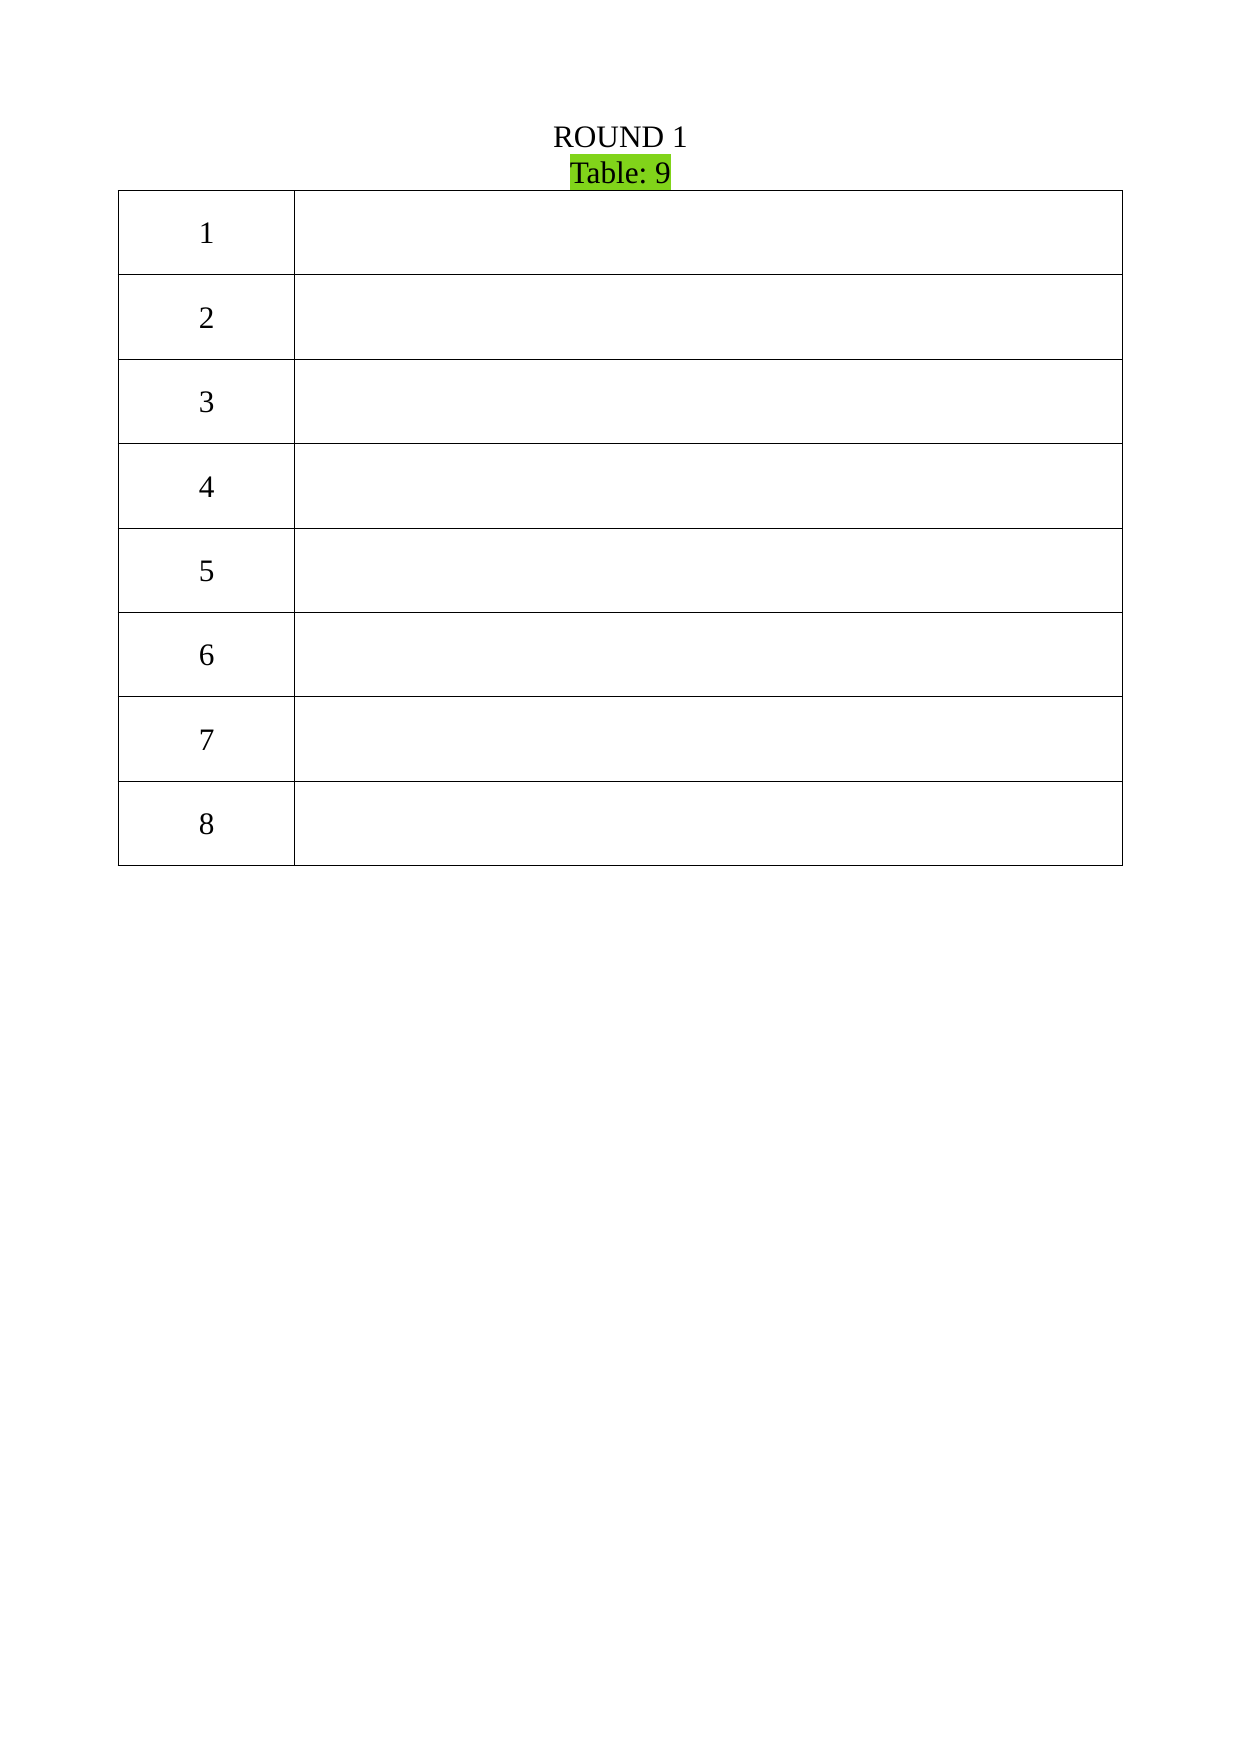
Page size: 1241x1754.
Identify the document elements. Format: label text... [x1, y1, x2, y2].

table_cell 3 [119, 360, 294, 443]
text ROUND 1 [118, 118, 1122, 154]
table_cell [295, 613, 1122, 696]
table_cell 5 [119, 529, 294, 612]
table_cell [295, 360, 1122, 443]
table_cell 6 [119, 613, 294, 696]
table_cell 8 [119, 782, 294, 865]
table_cell 4 [119, 444, 294, 527]
table_cell 2 [119, 275, 294, 359]
table_cell [295, 697, 1122, 781]
table_cell [295, 275, 1122, 359]
table_cell [295, 444, 1122, 527]
table_header 1 [119, 191, 294, 274]
text Table: 9 [118, 154, 570, 190]
table_cell 7 [119, 697, 294, 781]
text Table: 9 [671, 154, 1122, 190]
table_cell [295, 529, 1122, 612]
table_header [295, 191, 1122, 274]
table_cell [295, 782, 1122, 865]
